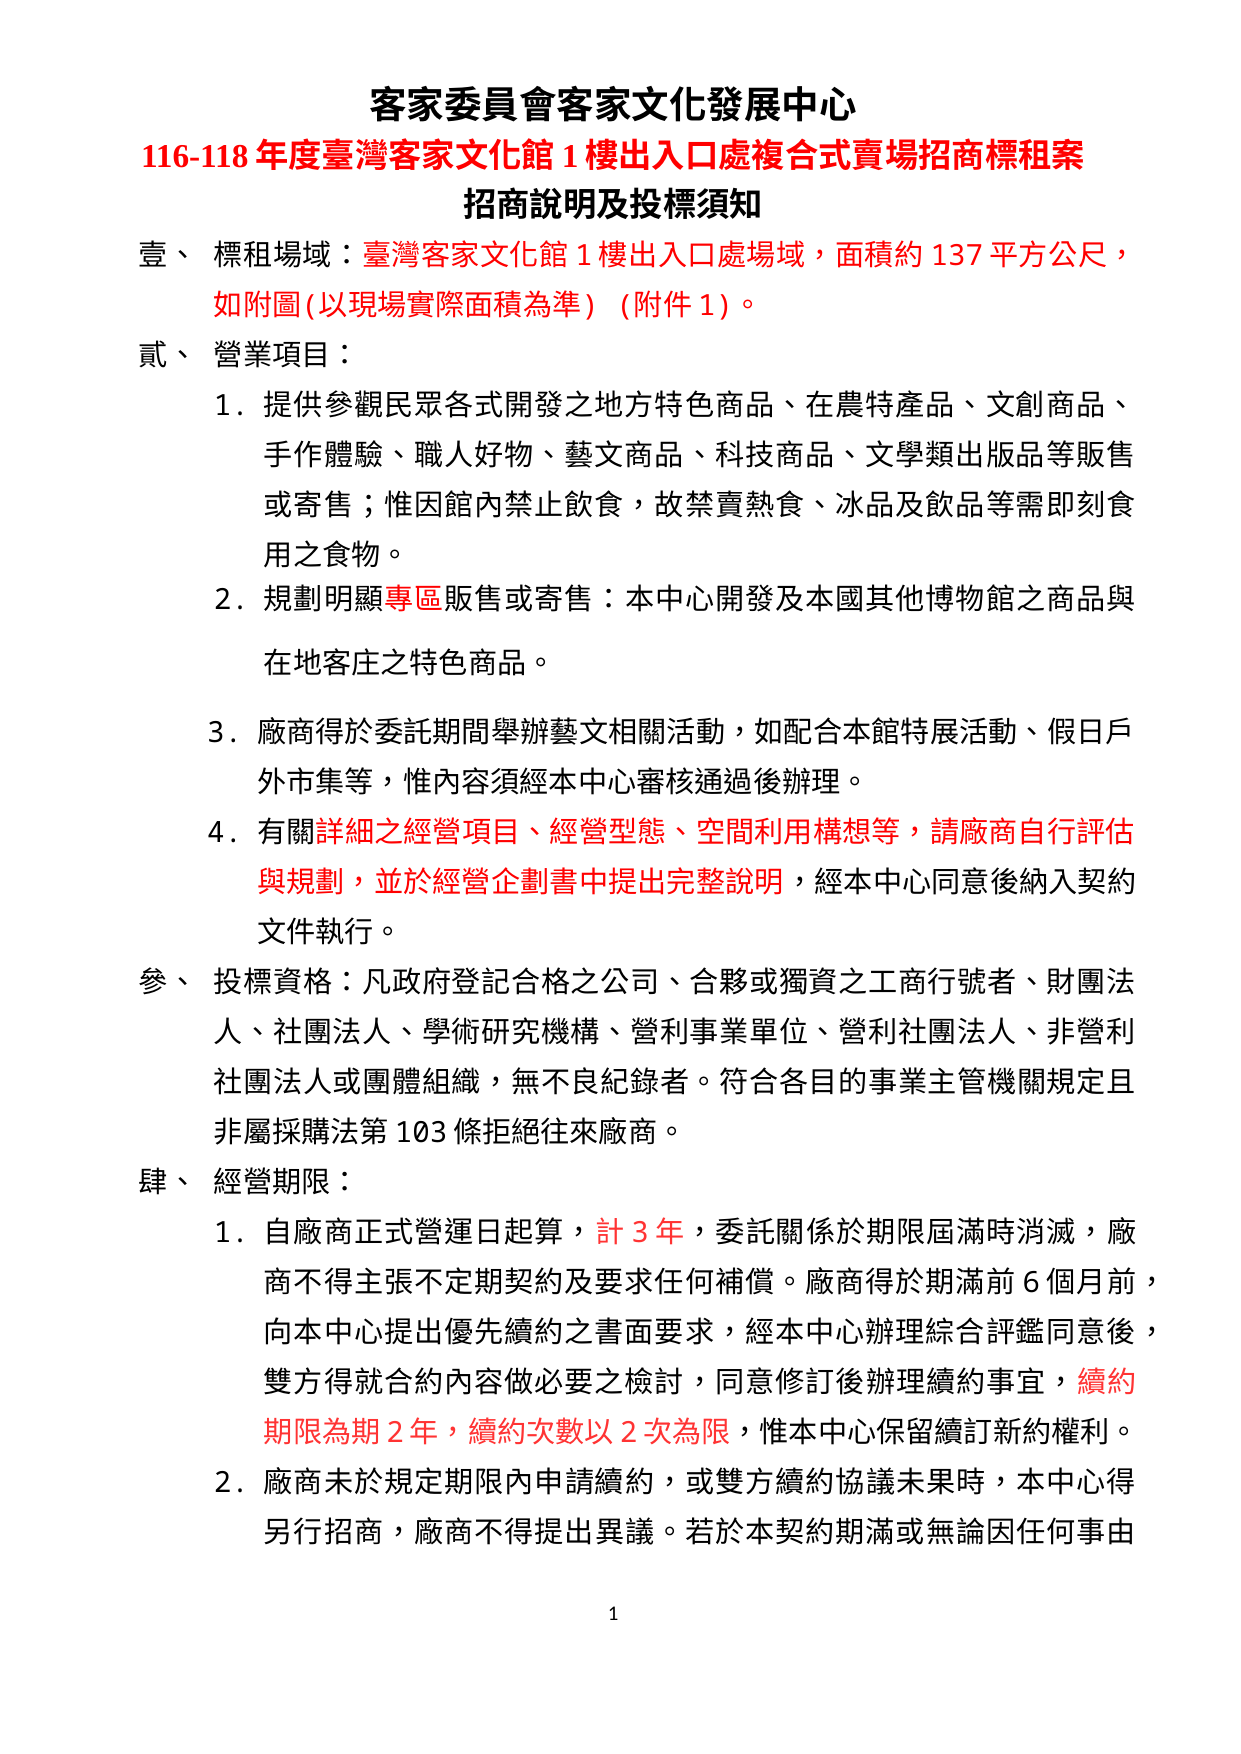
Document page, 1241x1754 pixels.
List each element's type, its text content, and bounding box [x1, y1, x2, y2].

list 廠商得於委託期間舉辦藝文相關活動，如配合本館特展活動、假日戶外市集等，惟內容須經本中心審核通過後辦理。 [207, 703, 1137, 803]
list 提供參觀民眾各式開發之地方特色商品、在農特產品、文創商品、手作體驗、職人好物、藝文商品、科技商品、文學類出版品等販售或寄售；惟因館內禁止飲食，故禁賣熱食、冰品及飲品等需即刻食用之食物。 [214, 376, 1137, 576]
list 經營期限： [139, 1153, 1137, 1203]
list 自廠商正式營運日起算，計3年，委託關係於期限屆滿時消滅，廠商不得主張不定期契約及要求任何補償。廠商得於期滿前6個月前，向本中心提出優先續約之書面要求，經本中心辦理綜合評鑑同意後，雙方得就合約內容做必要之檢討，同意修訂後辦理續約事宜，續約期限為期2年，續約次數以2次為限，惟本中心保留續訂新約權利。 [214, 1203, 1137, 1453]
list 投標資格：凡政府登記合格之公司、合夥或獨資之工商行號者、財團法人、社團法人、學術研究機構、營利事業單位、營利社團法人、非營利社團法人或團體組織，無不良紀錄者。符合各目的事業主管機關規定且非屬採購法第103條拒絕往來廠商。 [139, 953, 1137, 1153]
list 有關詳細之經營項目、經營型態、空間利用構想等，請廠商自行評估與規劃，並於經營企劃書中提出完整說明，經本中心同意後納入契約文件執行。 [207, 803, 1137, 953]
list 廠商未於規定期限內申請續約，或雙方續約協議未果時，本中心得另行招商，廠商不得提出異議。若於本契約期滿或無論因任何事由 [214, 1453, 1137, 1553]
text 客家委員會客家文化發展中心 [89, 75, 1137, 129]
list 規劃明顯專區販售或寄售：本中心開發及本國其他博物館之商品與在地客庄之特色商品。 [214, 576, 1137, 682]
list 標租場域：臺灣客家文化館1樓出入口處場域，面積約137平方公尺，如附圖(以現場實際面積為準) (附件1)。 [139, 226, 1137, 326]
text 116-118年度臺灣客家文化館1樓出入口處複合式賣場招商標租案 [89, 129, 1137, 177]
text 招商說明及投標須知 [89, 177, 1137, 226]
list 營業項目： [139, 326, 1137, 376]
